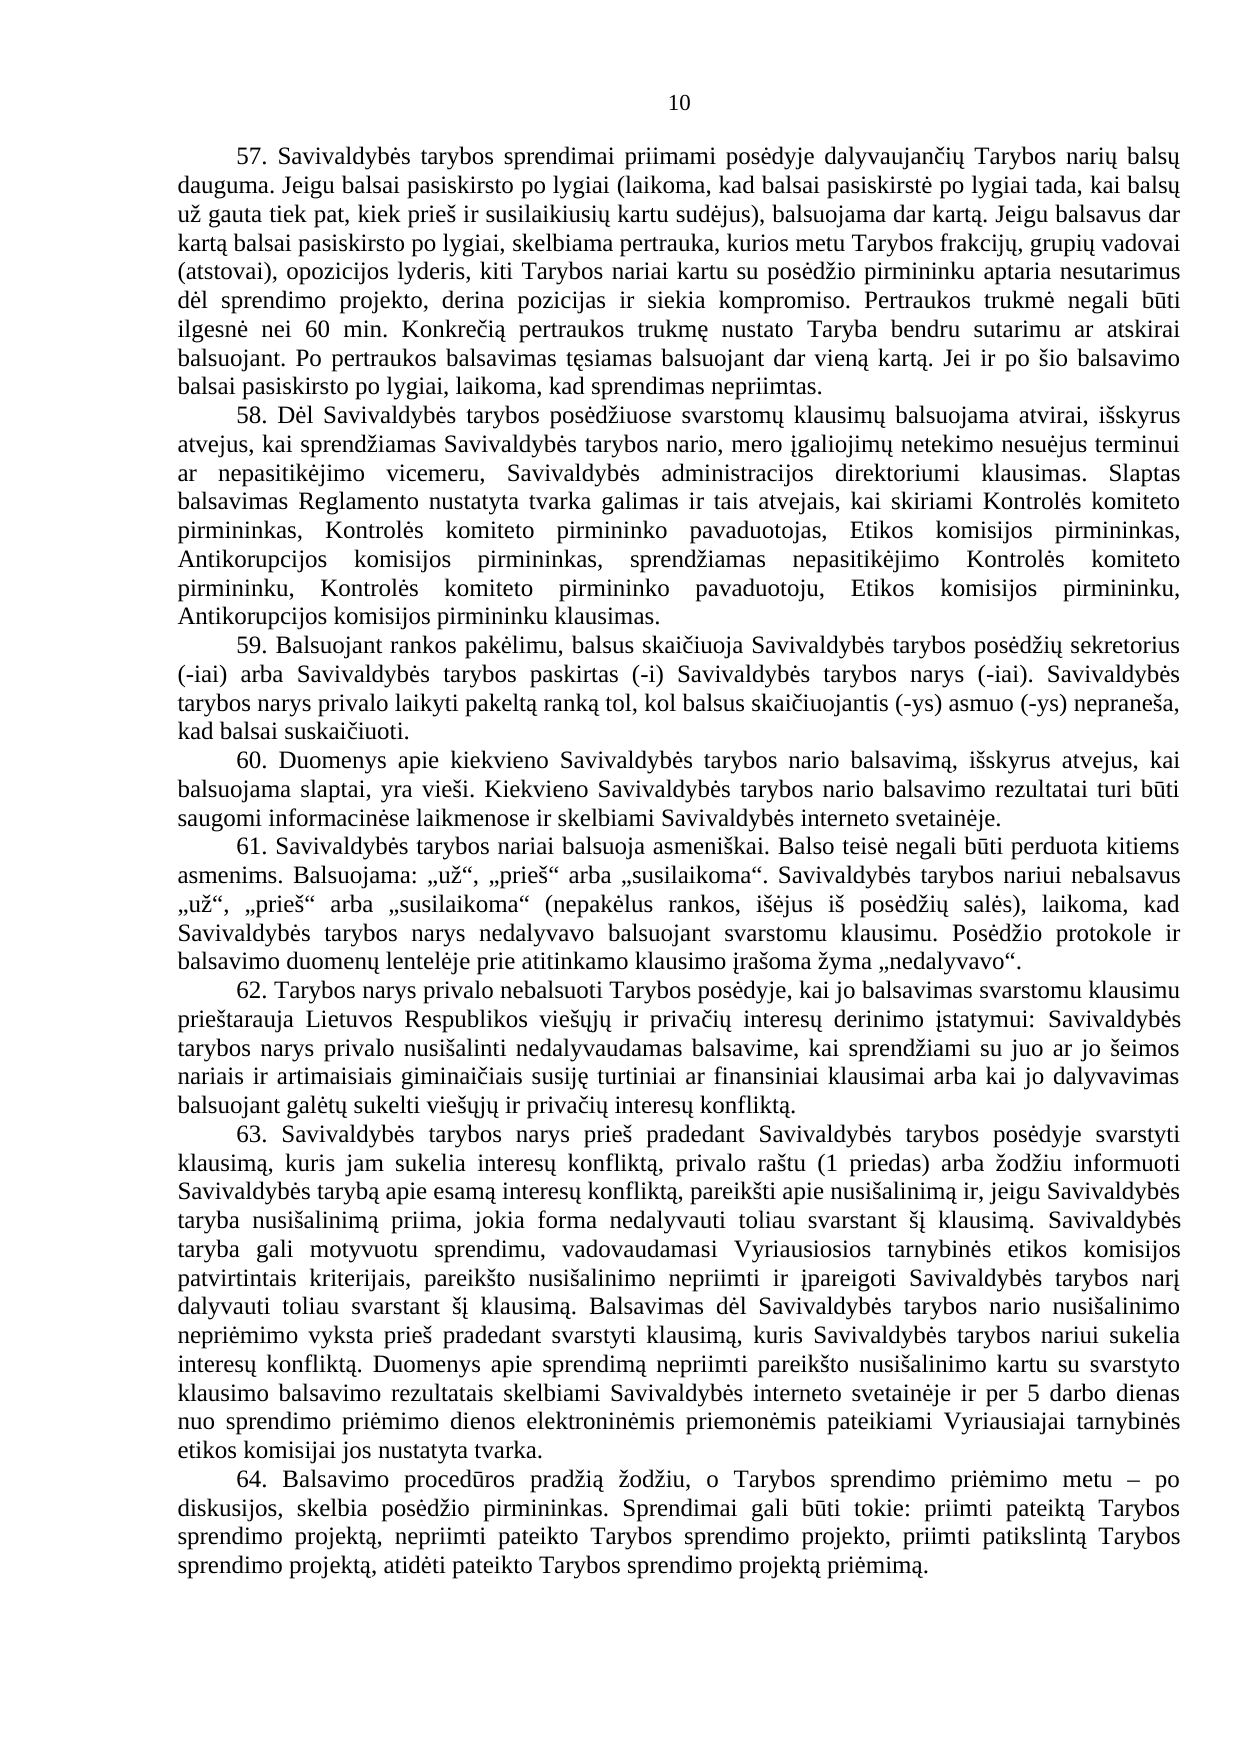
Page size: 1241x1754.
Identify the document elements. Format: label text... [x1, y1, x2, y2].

text 61. Savivaldybės tarybos nariai balsuoja asmeniškai. Balso teisė negali būti perduota kitiems asmenims. Balsuojama: „už“, „prieš“ arba „susilaikoma“. Savivaldybės tarybos nariui nebalsavus „už“, „prieš“ arba „susilaikoma“ (nepakėlus rankos, išėjus iš posėdžių salės), laikoma, kad Savivaldybės tarybos narys nedalyvavo balsuojant svarstomu klausimu. Posėdžio protokole ir balsavimo duomenų lentelėje prie atitinkamo klausimo įrašoma žyma „nedalyvavo“. [177, 831, 1181, 975]
text 57. Savivaldybės tarybos sprendimai priimami posėdyje dalyvaujančių Tarybos narių balsų dauguma. Jeigu balsai pasiskirsto po lygiai (laikoma, kad balsai pasiskirstė po lygiai tada, kai balsų už gauta tiek pat, kiek prieš ir susilaikiusių kartu sudėjus), balsuojama dar kartą. Jeigu balsavus dar kartą balsai pasiskirsto po lygiai, skelbiama pertrauka, kurios metu Tarybos frakcijų, grupių vadovai (atstovai), opozicijos lyderis, kiti Tarybos nariai kartu su posėdžio pirmininku aptaria nesutarimus dėl sprendimo projekto, derina pozicijas ir siekia kompromiso. Pertraukos trukmė negali būti ilgesnė nei 60 min. Konkrečią pertraukos trukmę nustato Taryba bendru sutarimu ar atskirai balsuojant. Po pertraukos balsavimas tęsiamas balsuojant dar vieną kartą. Jei ir po šio balsavimo balsai pasiskirsto po lygiai, laikoma, kad sprendimas nepriimtas. [177, 141, 1181, 400]
text 58. Dėl Savivaldybės tarybos posėdžiuose svarstomų klausimų balsuojama atvirai, išskyrus atvejus, kai sprendžiamas Savivaldybės tarybos nario, mero įgaliojimų netekimo nesuėjus terminui ar nepasitikėjimo vicemeru, Savivaldybės administracijos direktoriumi klausimas. Slaptas balsavimas Reglamento nustatyta tvarka galimas ir tais atvejais, kai skiriami Kontrolės komiteto pirmininkas, Kontrolės komiteto pirmininko pavaduotojas, Etikos komisijos pirmininkas, Antikorupcijos komisijos pirmininkas, sprendžiamas nepasitikėjimo Kontrolės komiteto pirmininku, Kontrolės komiteto pirmininko pavaduotoju, Etikos komisijos pirmininku, Antikorupcijos komisijos pirmininku klausimas. [177, 400, 1181, 630]
text 64. Balsavimo procedūros pradžią žodžiu, o Tarybos sprendimo priėmimo metu – po diskusijos, skelbia posėdžio pirmininkas. Sprendimai gali būti tokie: priimti pateiktą Tarybos sprendimo projektą, nepriimti pateikto Tarybos sprendimo projekto, priimti patikslintą Tarybos sprendimo projektą, atidėti pateikto Tarybos sprendimo projektą priėmimą. [177, 1464, 1181, 1579]
text 63. Savivaldybės tarybos narys prieš pradedant Savivaldybės tarybos posėdyje svarstyti klausimą, kuris jam sukelia interesų konfliktą, privalo raštu (1 priedas) arba žodžiu informuoti Savivaldybės tarybą apie esamą interesų konfliktą, pareikšti apie nusišalinimą ir, jeigu Savivaldybės taryba nusišalinimą priima, jokia forma nedalyvauti toliau svarstant šį klausimą. Savivaldybės taryba gali motyvuotu sprendimu, vadovaudamasi Vyriausiosios tarnybinės etikos komisijos patvirtintais kriterijais, pareikšto nusišalinimo nepriimti ir įpareigoti Savivaldybės tarybos narį dalyvauti toliau svarstant šį klausimą. Balsavimas dėl Savivaldybės tarybos nario nusišalinimo nepriėmimo vyksta prieš pradedant svarstyti klausimą, kuris Savivaldybės tarybos nariui sukelia interesų konfliktą. Duomenys apie sprendimą nepriimti pareikšto nusišalinimo kartu su svarstyto klausimo balsavimo rezultatais skelbiami Savivaldybės interneto svetainėje ir per 5 darbo dienas nuo sprendimo priėmimo dienos elektroninėmis priemonėmis pateikiami Vyriausiajai tarnybinės etikos komisijai jos nustatyta tvarka. [177, 1119, 1181, 1464]
text 59. Balsuojant rankos pakėlimu, balsus skaičiuoja Savivaldybės tarybos posėdžių sekretorius (-iai) arba Savivaldybės tarybos paskirtas (-i) Savivaldybės tarybos narys (-iai). Savivaldybės tarybos narys privalo laikyti pakeltą ranką tol, kol balsus skaičiuojantis (-ys) asmuo (-ys) nepraneša, kad balsai suskaičiuoti. [177, 630, 1181, 745]
text 62. Tarybos narys privalo nebalsuoti Tarybos posėdyje, kai jo balsavimas svarstomu klausimu prieštarauja Lietuvos Respublikos viešųjų ir privačių interesų derinimo įstatymui: Savivaldybės tarybos narys privalo nusišalinti nedalyvaudamas balsavime, kai sprendžiami su juo ar jo šeimos nariais ir artimaisiais giminaičiais susiję turtiniai ar finansiniai klausimai arba kai jo dalyvavimas balsuojant galėtų sukelti viešųjų ir privačių interesų konfliktą. [177, 975, 1181, 1119]
text 60. Duomenys apie kiekvieno Savivaldybės tarybos nario balsavimą, išskyrus atvejus, kai balsuojama slaptai, yra vieši. Kiekvieno Savivaldybės tarybos nario balsavimo rezultatai turi būti saugomi informacinėse laikmenose ir skelbiami Savivaldybės interneto svetainėje. [177, 745, 1181, 831]
